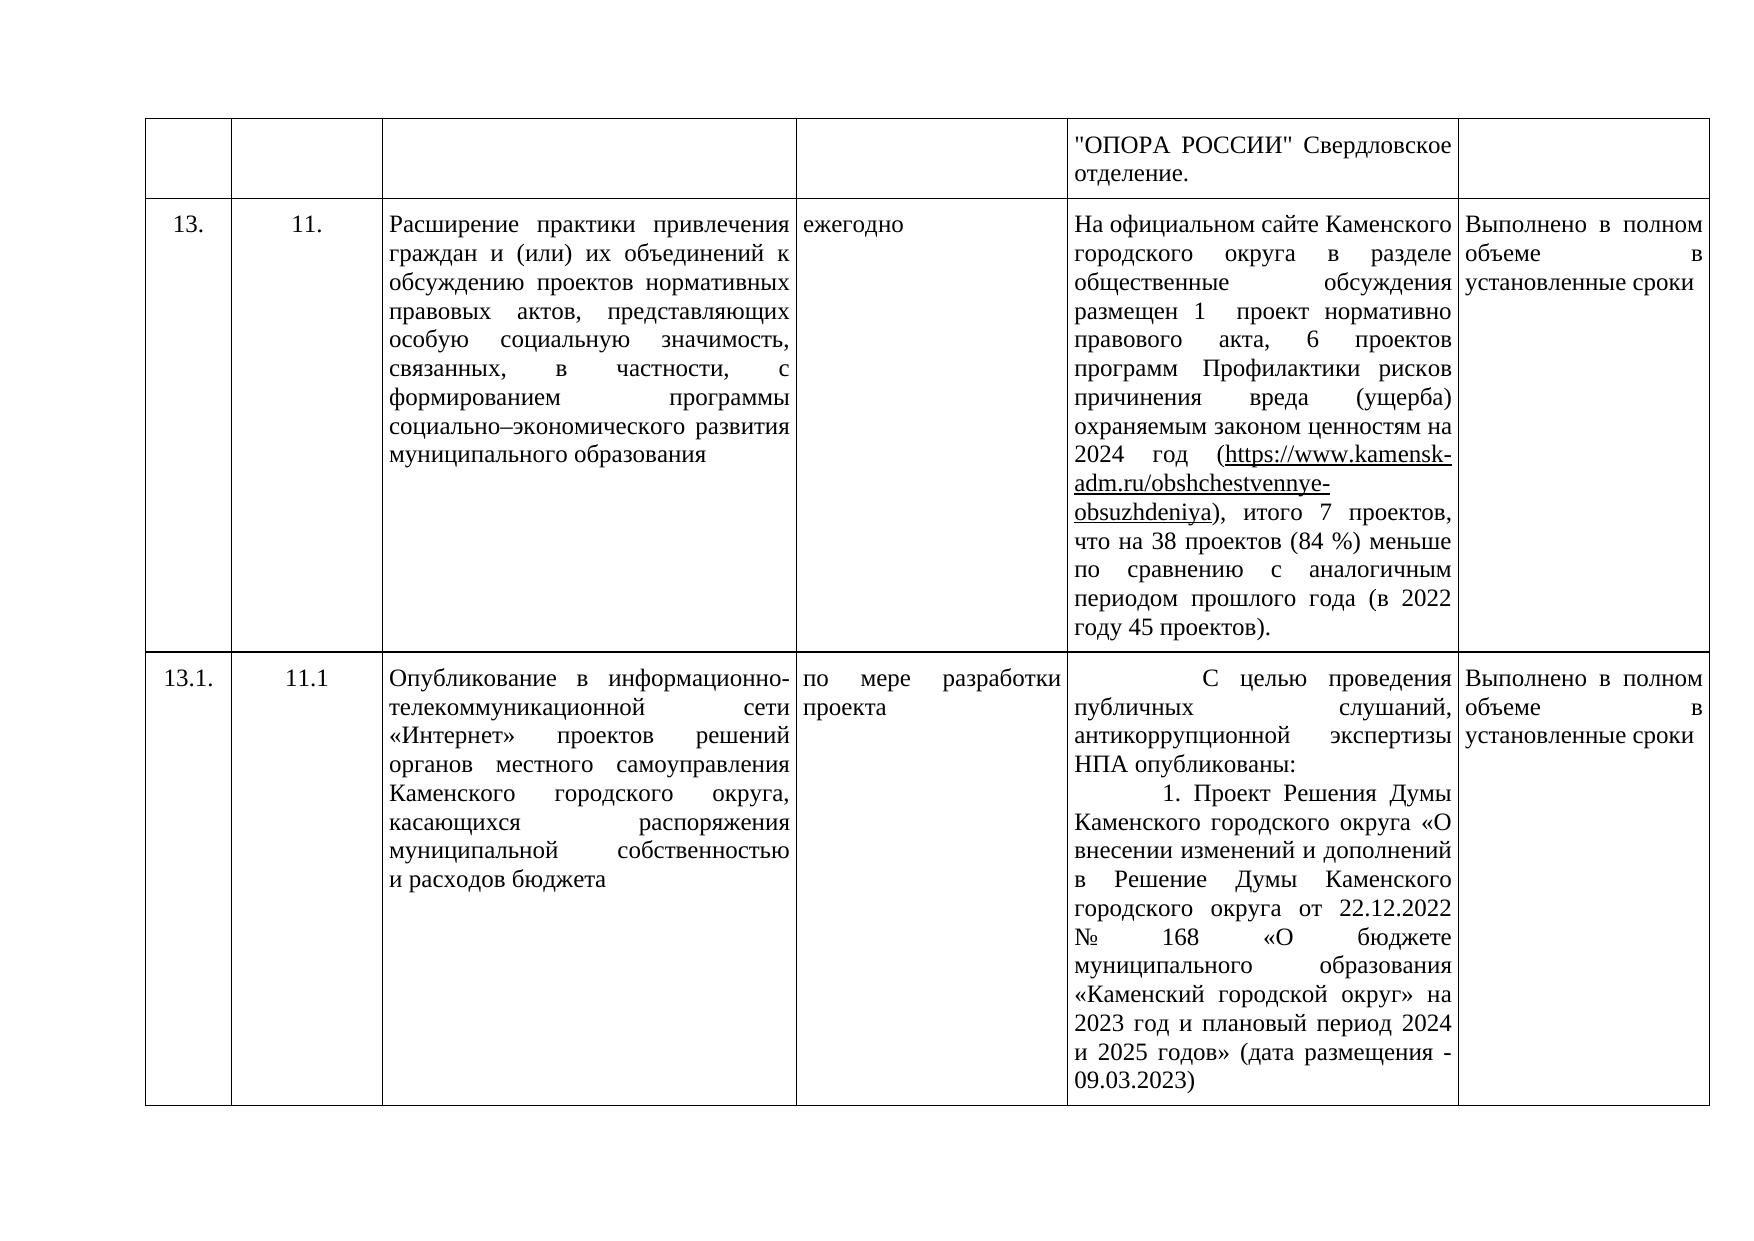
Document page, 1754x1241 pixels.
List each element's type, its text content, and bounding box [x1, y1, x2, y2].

table_cell 11.1 [232, 653, 382, 1105]
table_cell [146, 119, 231, 198]
table_cell Расширение практики привлечения граждан и (или) их объединений к обсуждению проектов нормативных правовых актов, представляющих особую социальную значимость, связанных, в частности, с формированием программы социально–экономического развития муниципального образования [383, 199, 796, 651]
table_cell [1459, 119, 1709, 198]
table_cell С целью проведения публичных слушаний, антикоррупционной экспертизы НПА опубликованы: 1. Проект Решения Думы Каменского городского округа «О внесении изменений и дополнений в Решение Думы Каменского городского округа от 22.12.2022 № 168 «О бюджете муниципального образования «Каменский городской округ» на 2023 год и плановый период 2024 и 2025 годов» (дата размещения - 09.03.2023) [1068, 653, 1458, 1105]
table_cell [1710, 651, 1724, 1105]
table_cell [1710, 118, 1724, 198]
table_cell ежегодно [797, 199, 1067, 651]
table_cell Выполнено в полном объеме в установленные сроки [1459, 653, 1709, 1105]
table_cell [1710, 198, 1724, 651]
table_cell [232, 119, 382, 198]
table_cell Опубликование в информационно-телекоммуникационной сети «Интернет» проектов решений органов местного самоуправления Каменского городского округа, касающихся распоряжения муниципальной собственностью и расходов бюджета [383, 653, 796, 1105]
table_cell 11. [232, 199, 382, 651]
table_cell 13. [146, 199, 231, 651]
table_cell Выполнено в полном объеме в установленные сроки [1459, 199, 1709, 651]
table_cell 13.1. [146, 653, 231, 1105]
table_cell На официальном сайте Каменского городского округа в разделе общественные обсуждения размещен 1 проект нормативно правового акта, 6 проектов программ Профилактики рисков причинения вреда (ущерба) охраняемым законом ценностям на 2024 год (https://www.kamensk-adm.ru/obshchestvennye-obsuzhdeniya), итого 7 проектов, что на 38 проектов (84 %) меньше по сравнению с аналогичным периодом прошлого года (в 2022 году 45 проектов). [1068, 199, 1458, 651]
table_cell [797, 119, 1067, 198]
table_cell [383, 119, 796, 198]
table_cell "ОПОРА РОССИИ" Свердловское отделение. [1068, 119, 1458, 198]
table_cell по мере разработки проекта [797, 653, 1067, 1105]
